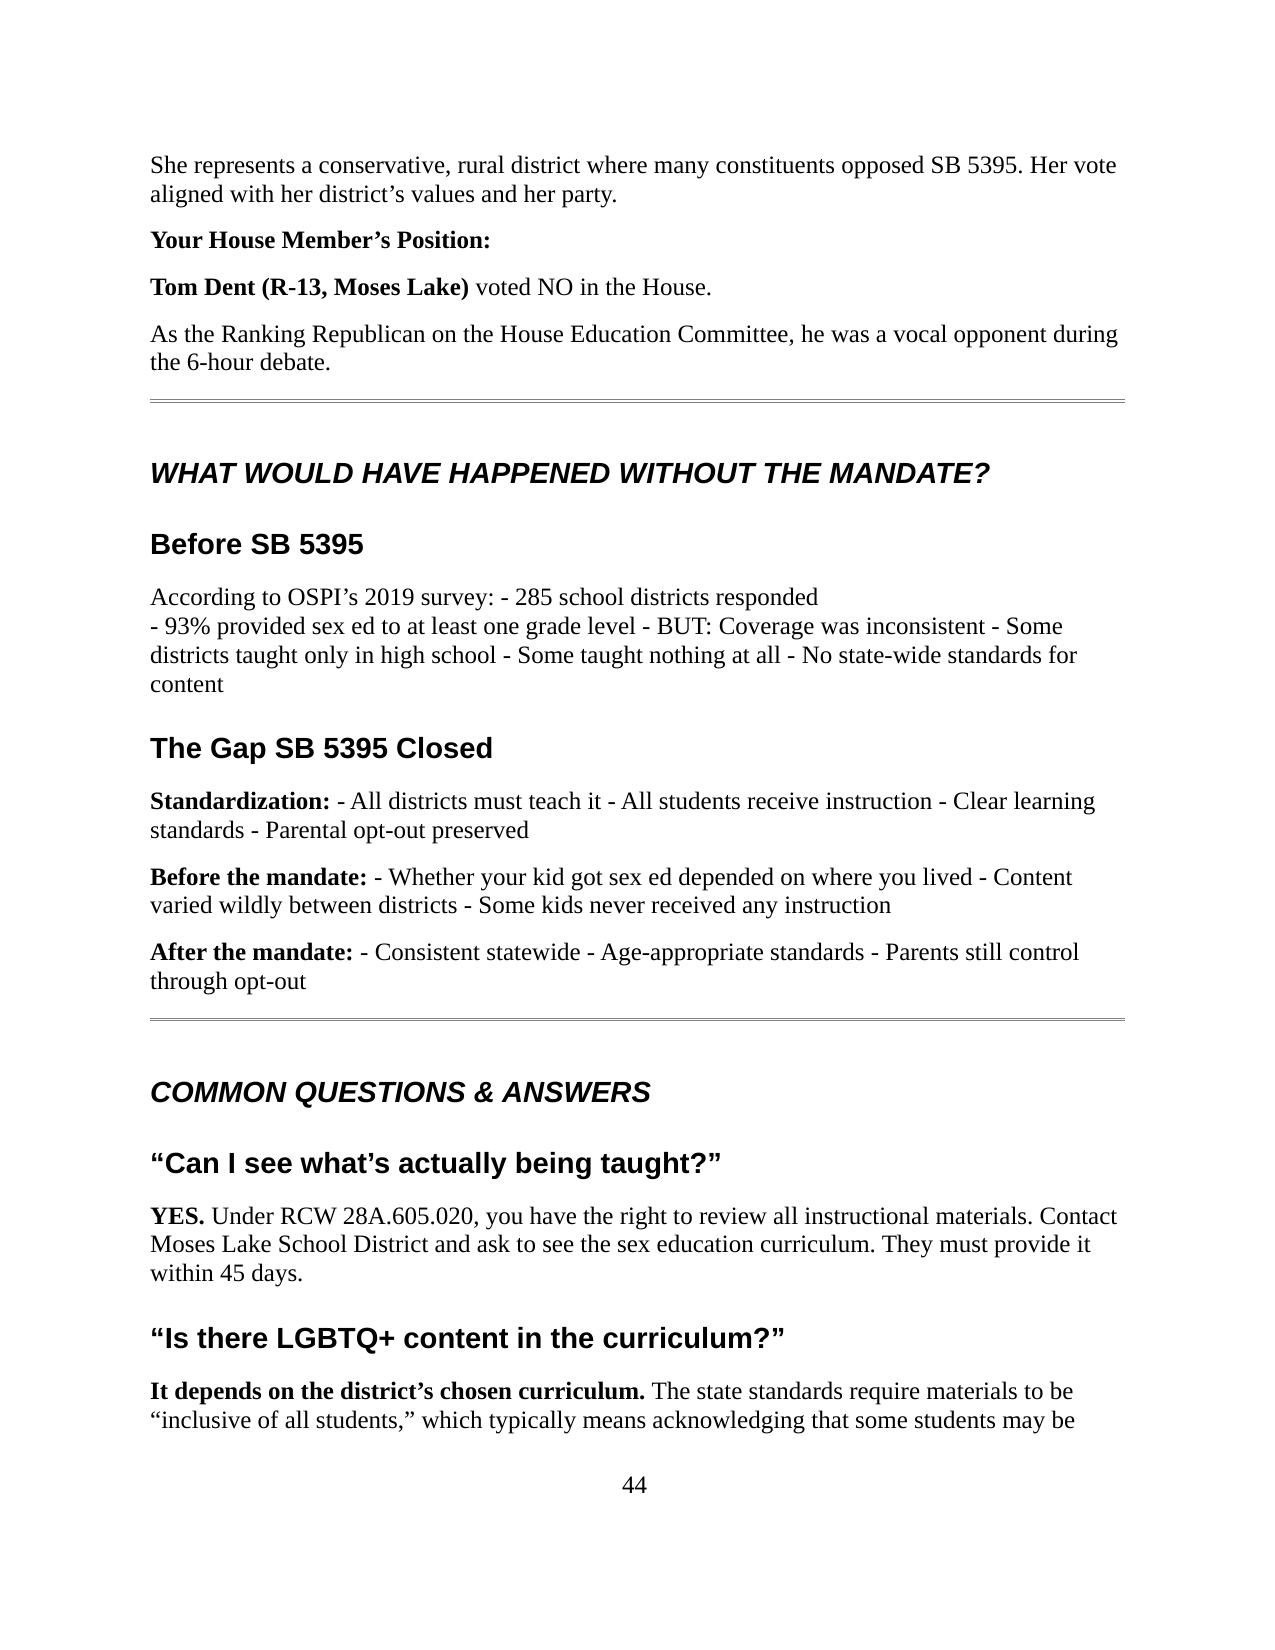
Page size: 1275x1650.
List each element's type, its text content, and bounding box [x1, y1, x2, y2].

text Before the mandate: - Whether your kid got sex ed depended on where you lived - Content varied wildly between districts - Some kids never received any instruction [150, 862, 1125, 919]
subtitle Before SB 5395 [150, 527, 1125, 561]
subtitle “Can I see what’s actually being taught?” [150, 1146, 1125, 1179]
text As the Ranking Republican on the House Education Committee, he was a vocal opponent during the 6-hour debate. [150, 319, 1125, 376]
text Your House Member’s Position: [150, 225, 1125, 254]
text According to OSPI’s 2019 survey: - 285 school districts responded - 93% provided sex ed to at least one grade level - BUT: Coverage was inconsistent - Some districts taught only in high school - Some taught nothing at all - No state-wide standards for content [150, 582, 1125, 697]
subtitle WHAT WOULD HAVE HAPPENED WITHOUT THE MANDATE? [150, 456, 1125, 490]
text It depends on the district’s chosen curriculum. The state standards require materials to be “inclusive of all students,” which typically means acknowledging that some students may be [150, 1376, 1125, 1433]
text Tom Dent (R-13, Moses Lake) voted NO in the House. [150, 272, 1125, 301]
text After the mandate: - Consistent statewide - Age-appropriate standards - Parents still control through opt-out [150, 937, 1125, 995]
text Standardization: - All districts must teach it - All students receive instruction - Clear learning standards - Parental opt-out preserved [150, 786, 1125, 844]
subtitle The Gap SB 5395 Closed [150, 731, 1125, 765]
subtitle “Is there LGBTQ+ content in the curriculum?” [150, 1321, 1125, 1354]
text She represents a conservative, rural district where many constituents opposed SB 5395. Her vote aligned with her district’s values and her party. [150, 150, 1125, 207]
subtitle COMMON QUESTIONS & ANSWERS [150, 1075, 1125, 1108]
text YES. Under RCW 28A.605.020, you have the right to review all instructional materials. Contact Moses Lake School District and ask to see the sex education curriculum. They must provide it within 45 days. [150, 1201, 1125, 1287]
